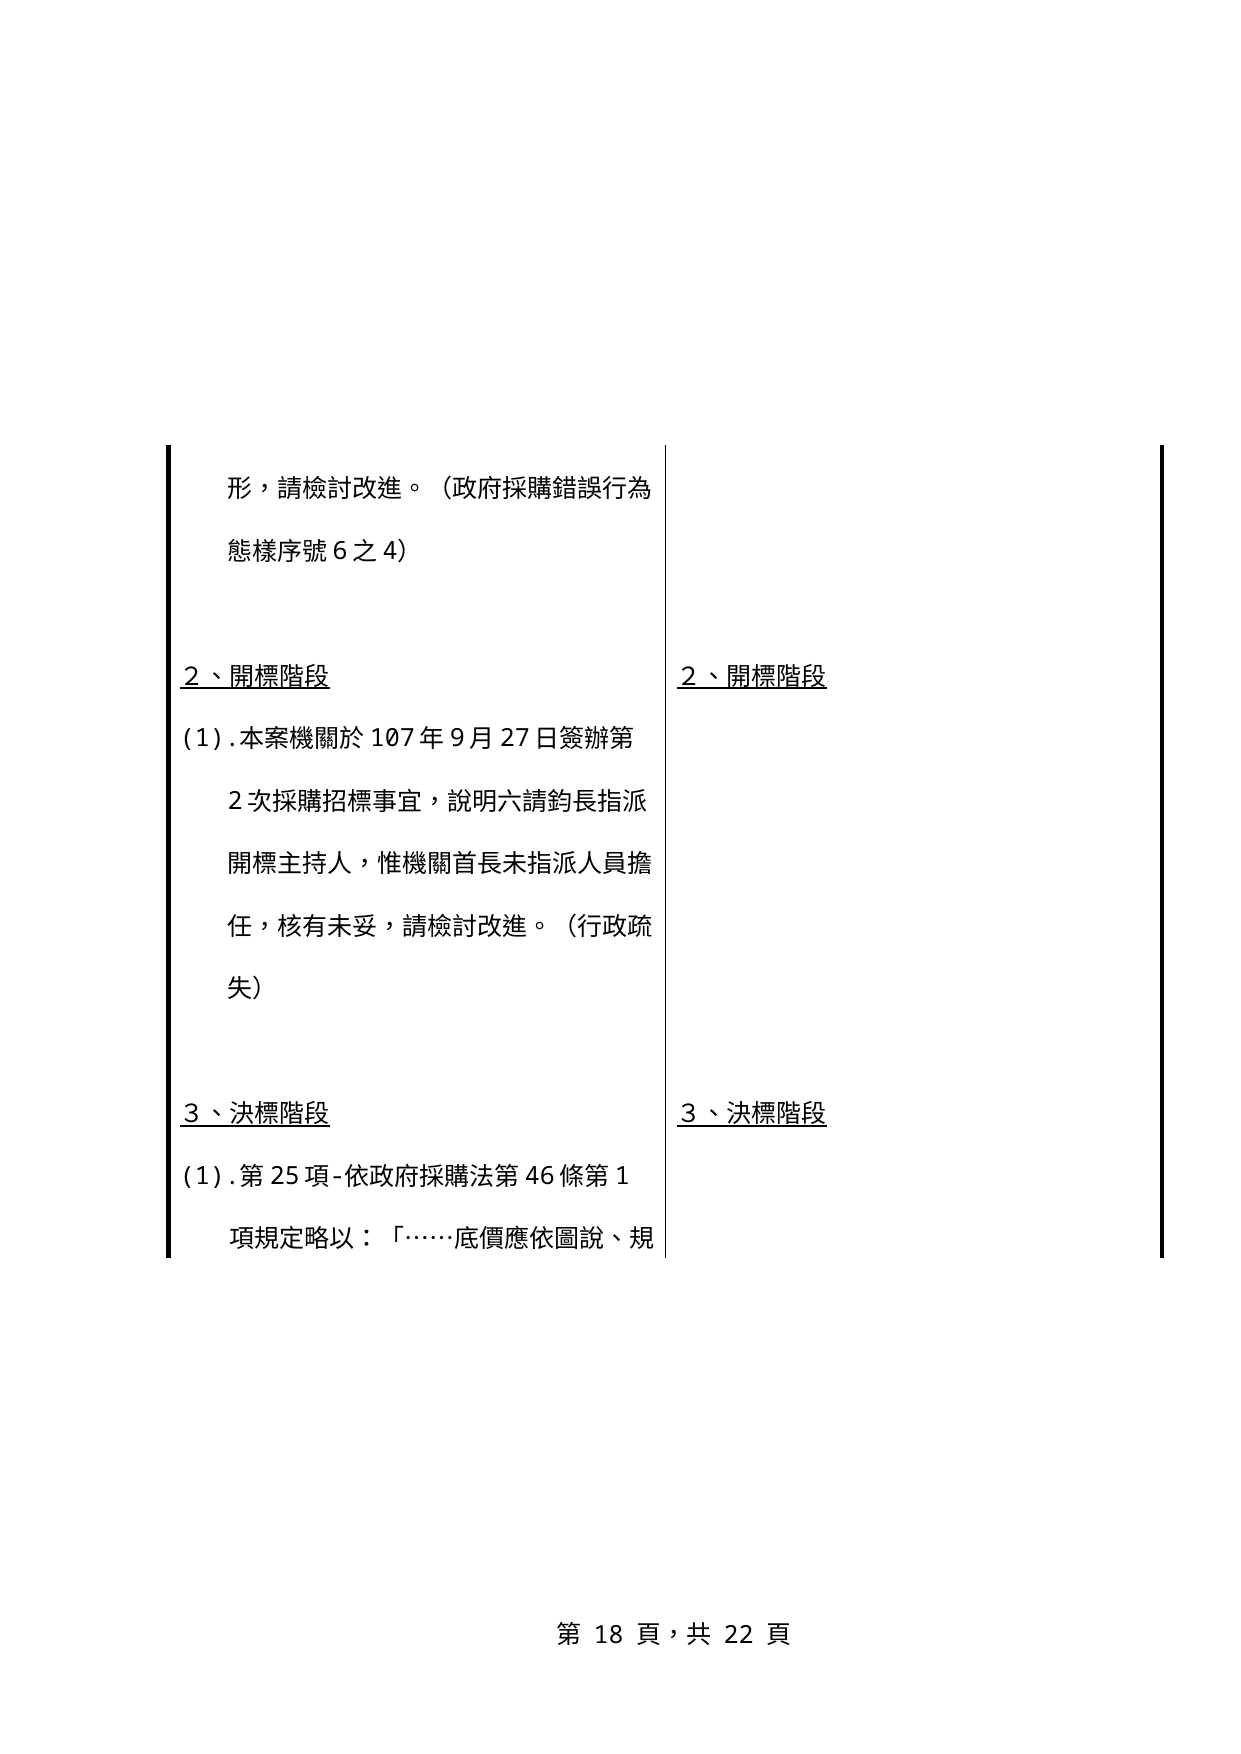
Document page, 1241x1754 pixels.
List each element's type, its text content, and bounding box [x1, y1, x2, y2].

table_cell ２、開標階段 [171, 633, 665, 695]
table_cell (1).第25項-依政府採購法第46條第1項規定略以：「……底價應依圖說、規 [171, 1133, 665, 1258]
table_cell [666, 1133, 1160, 1258]
table_cell 形，請檢討改進。（政府採購錯誤行為態樣序號6之4） [171, 445, 665, 633]
table_cell (1).本案機關於107年9月27日簽辦第2次採購招標事宜，說明六請鈞長指派開標主持人，惟機關首長未指派人員擔任，核有未妥，請檢討改進。（行政疏失） [171, 695, 665, 1070]
table_cell ３、決標階段 [666, 1070, 1160, 1133]
table_cell ２、開標階段 [666, 633, 1160, 695]
table_cell [666, 695, 1160, 1070]
table_cell ３、決標階段 [171, 1070, 665, 1133]
table_cell [666, 445, 1160, 633]
